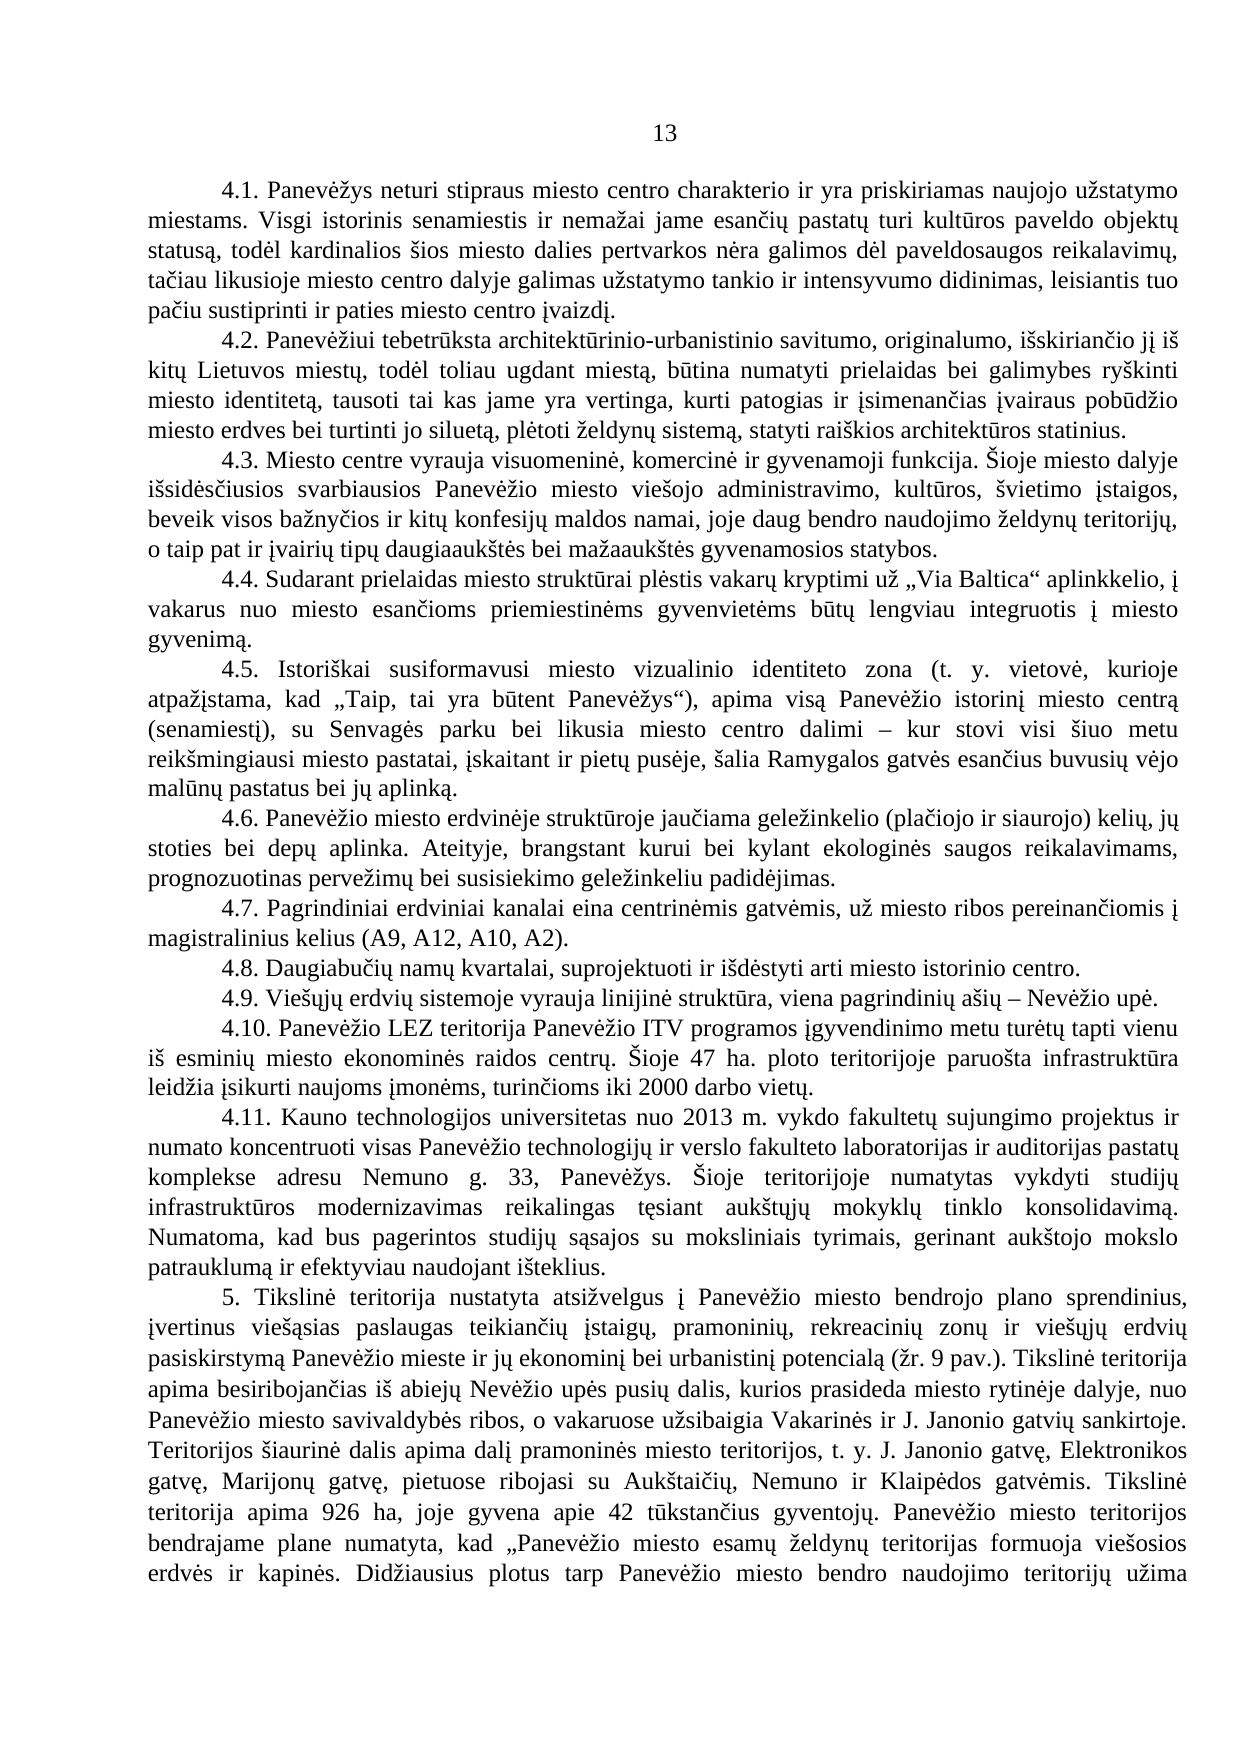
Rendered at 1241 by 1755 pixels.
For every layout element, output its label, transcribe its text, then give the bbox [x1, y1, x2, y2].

text 5. Tikslinė teritorija nustatyta atsižvelgus į Panevėžio miesto bendrojo plano sprendinius, įvertinus viešąsias paslaugas teikiančių įstaigų, pramoninių, rekreacinių zonų ir viešųjų erdvių pasiskirstymą Panevėžio mieste ir jų ekonominį bei urbanistinį potencialą (žr. 9 pav.). Tikslinė teritorija apima besiribojančias iš abiejų Nevėžio upės pusių dalis, kurios prasideda miesto rytinėje dalyje, nuo Panevėžio miesto savivaldybės ribos, o vakaruose užsibaigia Vakarinės ir J. Janonio gatvių sankirtoje. Teritorijos šiaurinė dalis apima dalį pramoninės miesto teritorijos, t. y. J. Janonio gatvę, Elektronikos gatvę, Marijonų gatvę, pietuose ribojasi su Aukštaičių, Nemuno ir Klaipėdos gatvėmis. Tikslinė teritorija apima 926 ha, joje gyvena apie 42 tūkstančius gyventojų. Panevėžio miesto teritorijos bendrajame plane numatyta, kad „Panevėžio miesto esamų želdynų teritorijas formuoja viešosios erdvės ir kapinės. Didžiausius plotus tarp Panevėžio miesto bendro naudojimo teritorijų užima [148, 1282, 1188, 1587]
text 4.7. Pagrindiniai erdviniai kanalai eina centrinėmis gatvėmis, už miesto ribos pereinančiomis į magistralinius kelius (A9, A12, A10, A2). [148, 893, 1179, 952]
text 4.10. Panevėžio LEZ teritorija Panevėžio ITV programos įgyvendinimo metu turėtų tapti vienu iš esminių miesto ekonominės raidos centrų. Šioje 47 ha. ploto teritorijoje paruošta infrastruktūra leidžia įsikurti naujoms įmonėms, turinčioms iki 2000 darbo vietų. [148, 1013, 1179, 1101]
text 4.9. Viešųjų erdvių sistemoje vyrauja linijinė struktūra, viena pagrindinių ašių – Nevėžio upė. [148, 983, 1179, 1012]
text 4.6. Panevėžio miesto erdvinėje struktūroje jaučiama geležinkelio (plačiojo ir siaurojo) kelių, jų stoties bei depų aplinka. Ateityje, brangstant kurui bei kylant ekologinės saugos reikalavimams, prognozuotinas pervežimų bei susisiekimo geležinkeliu padidėjimas. [148, 803, 1179, 892]
text 4.4. Sudarant prielaidas miesto struktūrai plėstis vakarų kryptimi už „Via Baltica“ aplinkkelio, į vakarus nuo miesto esančioms priemiestinėms gyvenvietėms būtų lengviau integruotis į miesto gyvenimą. [148, 564, 1179, 653]
text 4.5. Istoriškai susiformavusi miesto vizualinio identiteto zona (t. y. vietovė, kurioje atpažįstama, kad „Taip, tai yra būtent Panevėžys“), apima visą Panevėžio istorinį miesto centrą (senamiestį), su Senvagės parku bei likusia miesto centro dalimi – kur stovi visi šiuo metu reikšmingiausi miesto pastatai, įskaitant ir pietų pusėje, šalia Ramygalos gatvės esančius buvusių vėjo malūnų pastatus bei jų aplinką. [148, 654, 1179, 802]
text 4.3. Miesto centre vyrauja visuomeninė, komercinė ir gyvenamoji funkcija. Šioje miesto dalyje išsidėsčiusios svarbiausios Panevėžio miesto viešojo administravimo, kultūros, švietimo įstaigos, beveik visos bažnyčios ir kitų konfesijų maldos namai, joje daug bendro naudojimo želdynų teritorijų, o taip pat ir įvairių tipų daugiaaukštės bei mažaaukštės gyvenamosios statybos. [148, 445, 1179, 563]
text 4.11. Kauno technologijos universitetas nuo 2013 m. vykdo fakultetų sujungimo projektus ir numato koncentruoti visas Panevėžio technologijų ir verslo fakulteto laboratorijas ir auditorijas pastatų komplekse adresu Nemuno g. 33, Panevėžys. Šioje teritorijoje numatytas vykdyti studijų infrastruktūros modernizavimas reikalingas tęsiant aukštųjų mokyklų tinklo konsolidavimą. Numatoma, kad bus pagerintos studijų sąsajos su moksliniais tyrimais, gerinant aukštojo mokslo patrauklumą ir efektyviau naudojant išteklius. [148, 1102, 1179, 1281]
text 4.2. Panevėžiui tebetrūksta architektūrinio-urbanistinio savitumo, originalumo, išskiriančio jį iš kitų Lietuvos miestų, todėl toliau ugdant miestą, būtina numatyti prielaidas bei galimybes ryškinti miesto identitetą, tausoti tai kas jame yra vertinga, kurti patogias ir įsimenančias įvairaus pobūdžio miesto erdves bei turtinti jo siluetą, plėtoti želdynų sistemą, statyti raiškios architektūros statinius. [148, 325, 1179, 443]
text 4.1. Panevėžys neturi stipraus miesto centro charakterio ir yra priskiriamas naujojo užstatymo miestams. Visgi istorinis senamiestis ir nemažai jame esančių pastatų turi kultūros paveldo objektų statusą, todėl kardinalios šios miesto dalies pertvarkos nėra galimos dėl paveldosaugos reikalavimų, tačiau likusioje miesto centro dalyje galimas užstatymo tankio ir intensyvumo didinimas, leisiantis tuo pačiu sustiprinti ir paties miesto centro įvaizdį. [148, 176, 1179, 324]
text 4.8. Daugiabučių namų kvartalai, suprojektuoti ir išdėstyti arti miesto istorinio centro. [148, 953, 1179, 982]
